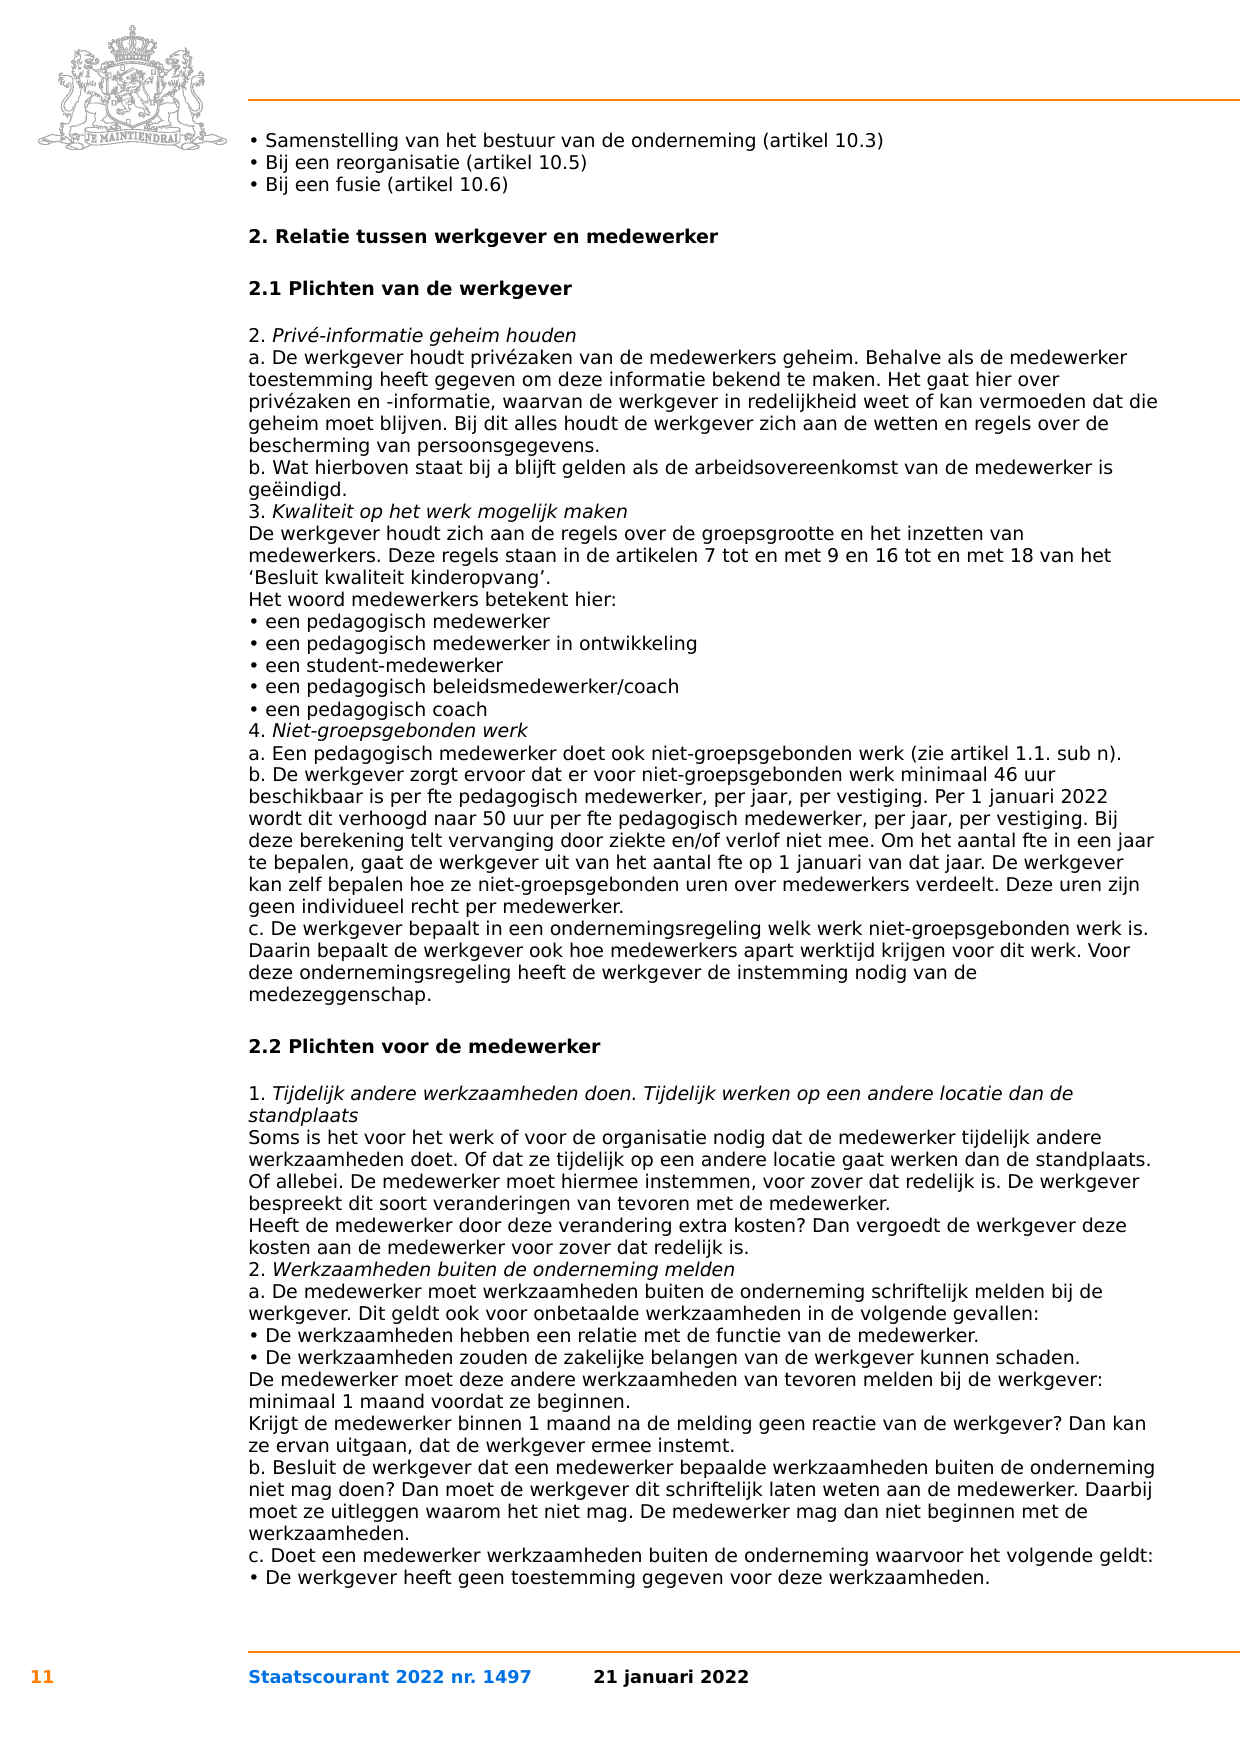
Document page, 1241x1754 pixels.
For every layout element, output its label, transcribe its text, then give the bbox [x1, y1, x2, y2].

text b. Wat hierboven staat bij a blijft gelden als de arbeidsovereenkomst van de medewerker is geëindigd. [248, 457, 1163, 501]
text • een pedagogisch beleidsmedewerker/coach [248, 676, 1163, 698]
text a. De medewerker moet werkzaamheden buiten de onderneming schriftelijk melden bij de werkgever. Dit geldt ook voor onbetaalde werkzaamheden in de volgende gevallen: [248, 1281, 1163, 1325]
text • De werkgever heeft geen toestemming gegeven voor deze werkzaamheden. [248, 1567, 1163, 1589]
text • Bij een reorganisatie (artikel 10.5) [248, 152, 1163, 174]
text • De werkzaamheden hebben een relatie met de functie van de medewerker. [248, 1325, 1163, 1347]
text Krijgt de medewerker binnen 1 maand na de melding geen reactie van de werkgever? Dan kan ze ervan uitgaan, dat de werkgever ermee instemt. [248, 1413, 1163, 1457]
text • De werkzaamheden zouden de zakelijke belangen van de werkgever kunnen schaden. [248, 1347, 1163, 1369]
text • Bij een fusie (artikel 10.6) [248, 174, 1163, 196]
text c. Doet een medewerker werkzaamheden buiten de onderneming waarvoor het volgende geldt: [248, 1545, 1163, 1567]
text b. Besluit de werkgever dat een medewerker bepaalde werkzaamheden buiten de onderneming niet mag doen? Dan moet de werkgever dit schriftelijk laten weten aan de medewerker. Daarbij moet ze uitleggen waarom het niet mag. De medewerker mag dan niet beginnen met de werkzaamheden. [248, 1457, 1163, 1545]
text 3. Kwaliteit op het werk mogelijk maken [248, 501, 1163, 523]
text Heeft de medewerker door deze verandering extra kosten? Dan vergoedt de werkgever deze kosten aan de medewerker voor zover dat redelijk is. [248, 1215, 1163, 1259]
text 2. Werkzaamheden buiten de onderneming melden [248, 1259, 1163, 1281]
text 1. Tijdelijk andere werkzaamheden doen. Tijdelijk werken op een andere locatie dan de standplaats [248, 1083, 1163, 1127]
text De medewerker moet deze andere werkzaamheden van tevoren melden bij de werkgever: minimaal 1 maand voordat ze beginnen. [248, 1369, 1163, 1413]
picture [38, 25, 227, 150]
text • een pedagogisch medewerker [248, 611, 1163, 632]
text c. De werkgever bepaalt in een ondernemingsregeling welk werk niet-groepsgebonden werk is. Daarin bepaalt de werkgever ook hoe medewerkers apart werktijd krijgen voor dit werk. Voor deze ondernemingsregeling heeft de werkgever de instemming nodig van de medezeggenschap. [248, 918, 1163, 1006]
subtitle 2. Relatie tussen werkgever en medewerker [248, 226, 1163, 248]
text • een pedagogisch coach [248, 698, 1163, 720]
text • een pedagogisch medewerker in ontwikkeling [248, 632, 1163, 654]
subtitle 2.2 Plichten voor de medewerker [248, 1036, 1163, 1058]
subtitle 2.1 Plichten van de werkgever [248, 278, 1163, 300]
text a. De werkgever houdt privézaken van de medewerkers geheim. Behalve als de medewerker toestemming heeft gegeven om deze informatie bekend te maken. Het gaat hier over privézaken en -informatie, waarvan de werkgever in redelijkheid weet of kan vermoeden dat die geheim moet blijven. Bij dit alles houdt de werkgever zich aan de wetten en regels over de bescherming van persoonsgegevens. [248, 347, 1163, 457]
text a. Een pedagogisch medewerker doet ook niet-groepsgebonden werk (zie artikel 1.1. sub n). [248, 742, 1163, 764]
text Soms is het voor het werk of voor de organisatie nodig dat de medewerker tijdelijk andere werkzaamheden doet. Of dat ze tijdelijk op een andere locatie gaat werken dan de standplaats. Of allebei. De medewerker moet hiermee instemmen, voor zover dat redelijk is. De werkgever bespreekt dit soort veranderingen van tevoren met de medewerker. [248, 1127, 1163, 1215]
text • een student-medewerker [248, 654, 1163, 676]
text De werkgever houdt zich aan de regels over de groepsgrootte en het inzetten van medewerkers. Deze regels staan in de artikelen 7 tot en met 9 en 16 tot en met 18 van het ‘Besluit kwaliteit kinderopvang’. [248, 523, 1163, 588]
text 4. Niet-groepsgebonden werk [248, 720, 1163, 742]
text 2. Privé-informatie geheim houden [248, 325, 1163, 347]
text b. De werkgever zorgt ervoor dat er voor niet-groepsgebonden werk minimaal 46 uur beschikbaar is per fte pedagogisch medewerker, per jaar, per vestiging. Per 1 januari 2022 wordt dit verhoogd naar 50 uur per fte pedagogisch medewerker, per jaar, per vestiging. Bij deze berekening telt vervanging door ziekte en/of verlof niet mee. Om het aantal fte in een jaar te bepalen, gaat de werkgever uit van het aantal fte op 1 januari van dat jaar. De werkgever kan zelf bepalen hoe ze niet-groepsgebonden uren over medewerkers verdeelt. Deze uren zijn geen individueel recht per medewerker. [248, 764, 1163, 918]
text • Samenstelling van het bestuur van de onderneming (artikel 10.3) [248, 130, 1163, 152]
text Het woord medewerkers betekent hier: [248, 588, 1163, 611]
